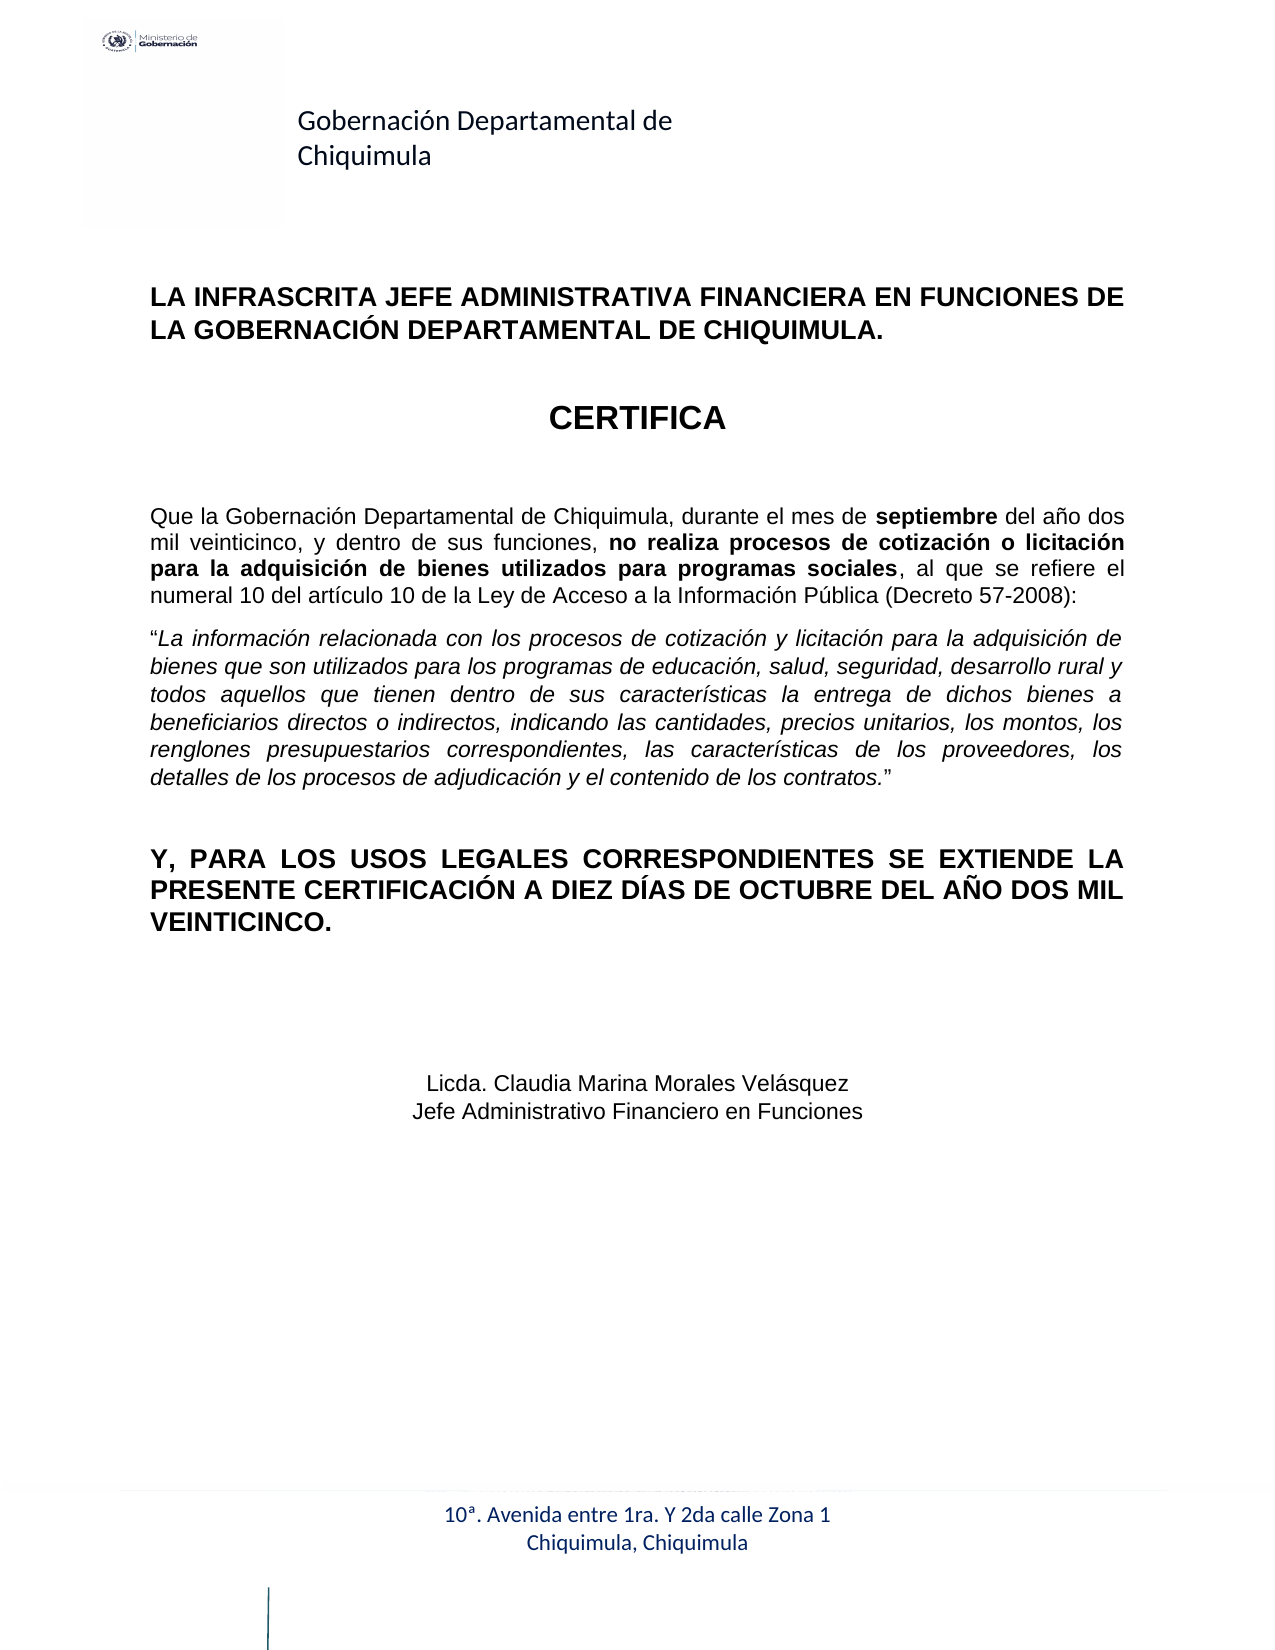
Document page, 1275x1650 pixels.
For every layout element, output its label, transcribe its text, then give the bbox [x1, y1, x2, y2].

text Y, PARA LOS USOS LEGALES CORRESPONDIENTES SE EXTIENDE LA PRESENTE CERTIFICACIÓN A DIEZ DÍAS DE OCTUBRE DEL AÑO DOS MIL VEINTICINCO. [150, 843, 1125, 937]
text “La información relacionada con los procesos de cotización y licitación para la adquisición de bienes que son utilizados para los programas de educación, salud, seguridad, desarrollo rural y todos aquellos que tienen dentro de sus características la entrega de dichos bienes a beneficiarios directos o indirectos, indicando las cantidades, precios unitarios, los montos, los renglones presupuestarios correspondientes, las características de los proveedores, los detalles de los procesos de adjudicación y el contenido de los contratos.” [150, 625, 1125, 791]
text Licda. Claudia Marina Morales Velásquez [150, 1070, 1125, 1097]
text Que la Gobernación Departamental de Chiquimula, durante el mes de septiembre del año dos mil veinticinco, y dentro de sus funciones, no realiza procesos de cotización o licitación para la adquisición de bienes utilizados para programas sociales, al que se refiere el numeral 10 del artículo 10 de la Ley de Acceso a la Información Pública (Decreto 57-2008): [150, 503, 1125, 608]
text Jefe Administrativo Financiero en Funciones [150, 1098, 1125, 1125]
text LA INFRASCRITA JEFE ADMINISTRATIVA FINANCIERA EN FUNCIONES DE LA GOBERNACIÓN DEPARTAMENTAL DE CHIQUIMULA. [150, 281, 1125, 346]
text CERTIFICA [150, 398, 1125, 437]
